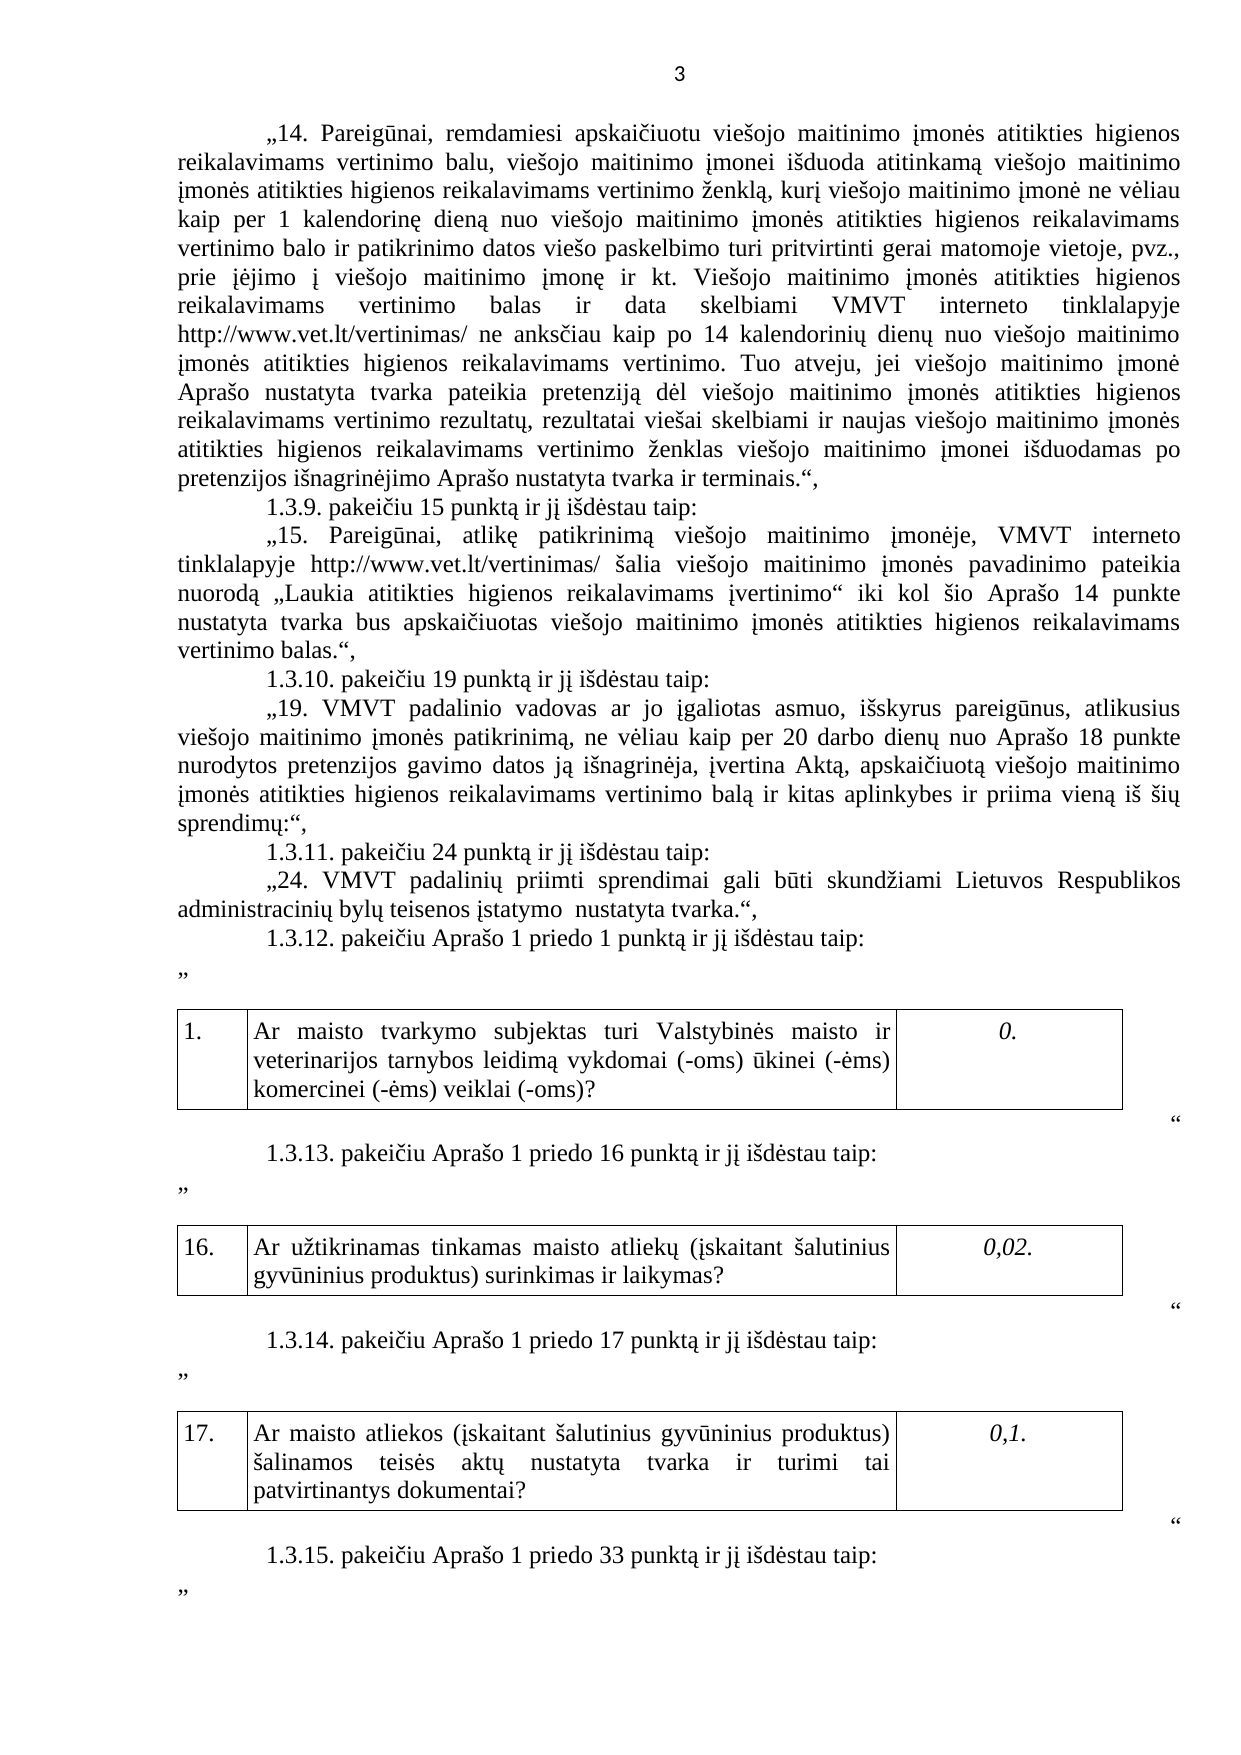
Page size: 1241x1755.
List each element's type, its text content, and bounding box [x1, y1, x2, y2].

text 1.3.9. pakeičiu 15 punktą ir jį išdėstau taip: [177, 492, 1181, 521]
table_header Ar užtikrinamas tinkamas maisto atliekų (įskaitant šalutinius gyvūninius produktus) surinkimas ir laikymas? [248, 1226, 896, 1295]
text 1.3.12. pakeičiu Aprašo 1 priedo 1 punktą ir jį išdėstau taip: [177, 923, 1181, 952]
text 1.3.13. pakeičiu Aprašo 1 priedo 16 punktą ir jį išdėstau taip: [177, 1138, 1181, 1167]
text “ [177, 1296, 1181, 1325]
table_header 16. [178, 1226, 247, 1295]
text „14. Pareigūnai, remdamiesi apskaičiuotu viešojo maitinimo įmonės atitikties higienos reikalavimams vertinimo balu, viešojo maitinimo įmonei išduoda atitinkamą viešojo maitinimo įmonės atitikties higienos reikalavimams vertinimo ženklą, kurį viešojo maitinimo įmonė ne vėliau kaip per 1 kalendorinę dieną nuo viešojo maitinimo įmonės atitikties higienos reikalavimams vertinimo balo ir patikrinimo datos viešo paskelbimo turi pritvirtinti gerai matomoje vietoje, pvz., prie įėjimo į viešojo maitinimo įmonę ir kt. Viešojo maitinimo įmonės atitikties higienos reikalavimams vertinimo balas ir data skelbiami VMVT interneto tinklalapyje http://www.vet.lt/vertinimas/ ne anksčiau kaip po 14 kalendorinių dienų nuo viešojo maitinimo įmonės atitikties higienos reikalavimams vertinimo. Tuo atveju, jei viešojo maitinimo įmonė Aprašo nustatyta tvarka pateikia pretenziją dėl viešojo maitinimo įmonės atitikties higienos reikalavimams vertinimo rezultatų, rezultatai viešai skelbiami ir naujas viešojo maitinimo įmonės atitikties higienos reikalavimams vertinimo ženklas viešojo maitinimo įmonei išduodamas po pretenzijos išnagrinėjimo Aprašo nustatyta tvarka ir terminais.“, [177, 118, 1181, 492]
table_header Ar maisto tvarkymo subjektas turi Valstybinės maisto ir veterinarijos tarnybos leidimą vykdomai (-oms) ūkinei (-ėms) komercinei (-ėms) veiklai (-oms)? [248, 1010, 896, 1108]
text „ [177, 1167, 1181, 1196]
text 1.3.15. pakeičiu Aprašo 1 priedo 33 punktą ir jį išdėstau taip: [177, 1540, 1181, 1569]
text „ [177, 952, 1181, 981]
table_header 17. [178, 1412, 247, 1510]
text “ [177, 1109, 1181, 1138]
text „19. VMVT padalinio vadovas ar jo įgaliotas asmuo, išskyrus pareigūnus, atlikusius viešojo maitinimo įmonės patikrinimą, ne vėliau kaip per 20 darbo dienų nuo Aprašo 18 punkte nurodytos pretenzijos gavimo datos ją išnagrinėja, įvertina Aktą, apskaičiuotą viešojo maitinimo įmonės atitikties higienos reikalavimams vertinimo balą ir kitas aplinkybes ir priima vieną iš šių sprendimų:“, [177, 693, 1181, 837]
text „ [177, 1353, 1181, 1382]
text „ [177, 1569, 1181, 1597]
table_header 0,02. [897, 1226, 1122, 1295]
table_header 0. [897, 1010, 1122, 1108]
text “ [177, 1511, 1181, 1540]
table_header 0,1. [897, 1412, 1122, 1510]
text 1.3.10. pakeičiu 19 punktą ir jį išdėstau taip: [177, 664, 1181, 693]
text „15. Pareigūnai, atlikę patikrinimą viešojo maitinimo įmonėje, VMVT interneto tinklalapyje http://www.vet.lt/vertinimas/ šalia viešojo maitinimo įmonės pavadinimo pateikia nuorodą „Laukia atitikties higienos reikalavimams įvertinimo“ iki kol šio Aprašo 14 punkte nustatyta tvarka bus apskaičiuotas viešojo maitinimo įmonės atitikties higienos reikalavimams vertinimo balas.“, [177, 521, 1181, 664]
text 1.3.14. pakeičiu Aprašo 1 priedo 17 punktą ir jį išdėstau taip: [177, 1325, 1181, 1353]
text „24. VMVT padalinių priimti sprendimai gali būti skundžiami Lietuvos Respublikos administracinių bylų teisenos įstatymo nustatyta tvarka.“, [177, 866, 1181, 923]
text 1.3.11. pakeičiu 24 punktą ir jį išdėstau taip: [177, 837, 1181, 866]
table_header 1. [178, 1010, 247, 1108]
table_header Ar maisto atliekos (įskaitant šalutinius gyvūninius produktus) šalinamos teisės aktų nustatyta tvarka ir turimi tai patvirtinantys dokumentai? [248, 1412, 896, 1510]
